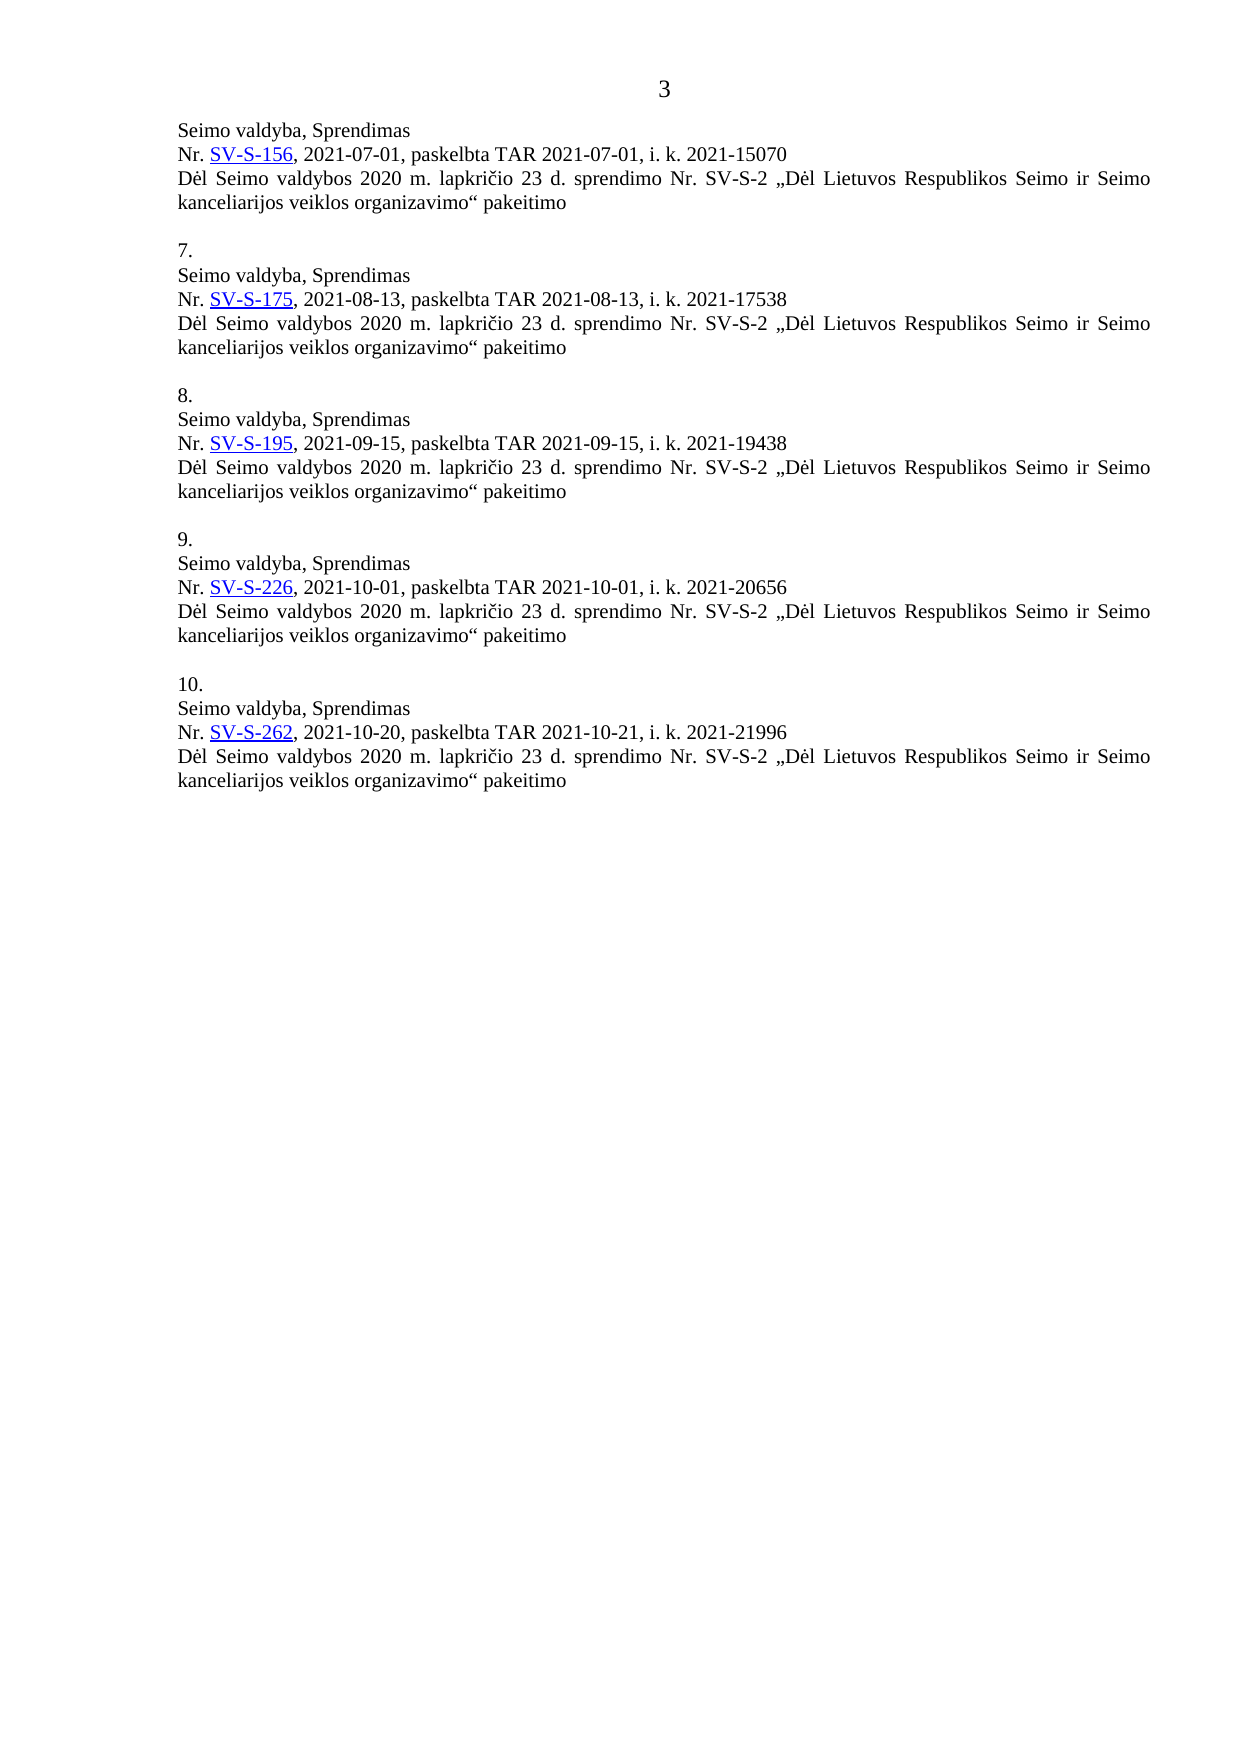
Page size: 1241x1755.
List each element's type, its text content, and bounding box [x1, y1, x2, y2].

text Seimo valdyba, Sprendimas [177, 696, 1152, 720]
text Seimo valdyba, Sprendimas [177, 118, 1152, 142]
text Dėl Seimo valdybos 2020 m. lapkričio 23 d. sprendimo Nr. SV-S-2 „Dėl Lietuvos Respublikos Seimo ir Seimo kanceliarijos veiklos organizavimo“ pakeitimo [177, 599, 1152, 647]
text Dėl Seimo valdybos 2020 m. lapkričio 23 d. sprendimo Nr. SV-S-2 „Dėl Lietuvos Respublikos Seimo ir Seimo kanceliarijos veiklos organizavimo“ pakeitimo [177, 166, 1152, 214]
text Seimo valdyba, Sprendimas [177, 407, 1152, 431]
text Dėl Seimo valdybos 2020 m. lapkričio 23 d. sprendimo Nr. SV-S-2 „Dėl Lietuvos Respublikos Seimo ir Seimo kanceliarijos veiklos organizavimo“ pakeitimo [177, 311, 1152, 359]
text Nr. SV-S-175, 2021-08-13, paskelbta TAR 2021-08-13, i. k. 2021-17538 [177, 287, 1152, 311]
text 7. [177, 238, 1152, 262]
text Nr. SV-S-226, 2021-10-01, paskelbta TAR 2021-10-01, i. k. 2021-20656 [177, 575, 1152, 599]
text Nr. SV-S-262, 2021-10-20, paskelbta TAR 2021-10-21, i. k. 2021-21996 [177, 720, 1152, 744]
text Dėl Seimo valdybos 2020 m. lapkričio 23 d. sprendimo Nr. SV-S-2 „Dėl Lietuvos Respublikos Seimo ir Seimo kanceliarijos veiklos organizavimo“ pakeitimo [177, 455, 1152, 503]
text 9. [177, 527, 1152, 551]
text Seimo valdyba, Sprendimas [177, 262, 1152, 287]
text 8. [177, 383, 1152, 407]
text Seimo valdyba, Sprendimas [177, 551, 1152, 575]
text Nr. SV-S-195, 2021-09-15, paskelbta TAR 2021-09-15, i. k. 2021-19438 [177, 431, 1152, 455]
text Nr. SV-S-156, 2021-07-01, paskelbta TAR 2021-07-01, i. k. 2021-15070 [177, 142, 1152, 166]
text Dėl Seimo valdybos 2020 m. lapkričio 23 d. sprendimo Nr. SV-S-2 „Dėl Lietuvos Respublikos Seimo ir Seimo kanceliarijos veiklos organizavimo“ pakeitimo [177, 744, 1152, 792]
text 10. [177, 672, 1152, 696]
